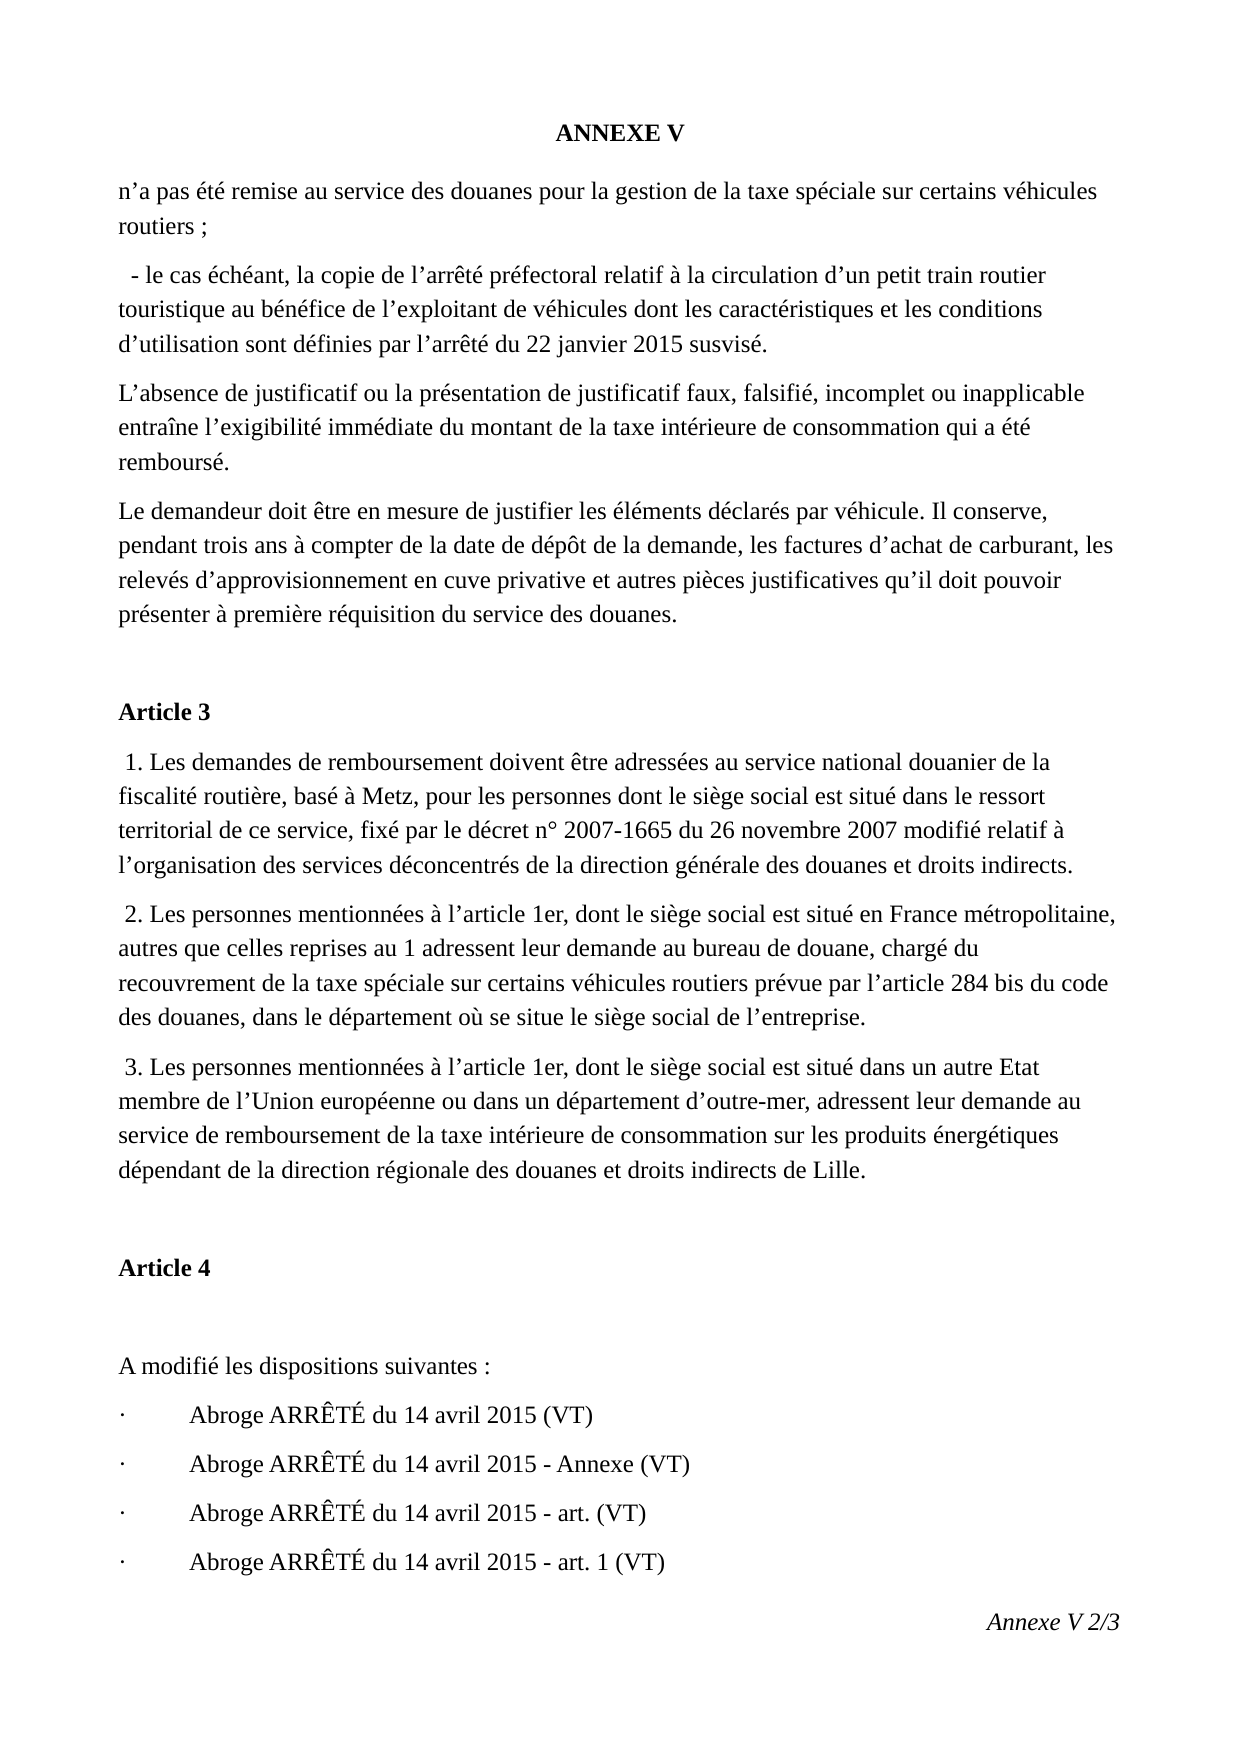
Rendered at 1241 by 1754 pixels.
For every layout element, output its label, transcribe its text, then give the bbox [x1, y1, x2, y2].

text Le demandeur doit être en mesure de justifier les éléments déclarés par véhicule. Il conserve, pendant trois ans à compter de la date de dépôt de la demande, les factures d’achat de carburant, les relevés d’approvisionnement en cuve privative et autres pièces justificatives qu’il doit pouvoir présenter à première réquisition du service des douanes. [118, 496, 1122, 628]
text A modifié les dispositions suivantes : [118, 1351, 1122, 1380]
text Article 3 [118, 697, 1122, 726]
text · Abroge ARRÊTÉ du 14 avril 2015 - art. (VT) [118, 1498, 1122, 1527]
text L’absence de justificatif ou la présentation de justificatif faux, falsifié, incomplet ou inapplicable entraîne l’exigibilité immédiate du montant de la taxe intérieure de consommation qui a été remboursé. [118, 378, 1122, 476]
text Article 4 [118, 1253, 1122, 1282]
text · Abroge ARRÊTÉ du 14 avril 2015 - Annexe (VT) [118, 1449, 1122, 1478]
text - le cas échéant, la copie de l’arrêté préfectoral relatif à la circulation d’un petit train routier touristique au bénéfice de l’exploitant de véhicules dont les caractéristiques et les conditions d’utilisation sont définies par l’arrêté du 22 janvier 2015 susvisé. [118, 260, 1122, 358]
text 3. Les personnes mentionnées à l’article 1er, dont le siège social est situé dans un autre Etat membre de l’Union européenne ou dans un département d’outre-mer, adressent leur demande au service de remboursement de la taxe intérieure de consommation sur les produits énergétiques dépendant de la direction régionale des douanes et droits indirects de Lille. [118, 1052, 1122, 1184]
text · Abroge ARRÊTÉ du 14 avril 2015 - art. 1 (VT) [118, 1547, 1122, 1576]
text n’a pas été remise au service des douanes pour la gestion de la taxe spéciale sur certains véhicules routiers ; [118, 176, 1122, 239]
text 1. Les demandes de remboursement doivent être adressées au service national douanier de la fiscalité routière, basé à Metz, pour les personnes dont le siège social est situé dans le ressort territorial de ce service, fixé par le décret n° 2007-1665 du 26 novembre 2007 modifié relatif à l’organisation des services déconcentrés de la direction générale des douanes et droits indirects. [118, 747, 1122, 879]
text · Abroge ARRÊTÉ du 14 avril 2015 (VT) [118, 1400, 1122, 1429]
text 2. Les personnes mentionnées à l’article 1er, dont le siège social est situé en France métropolitaine, autres que celles reprises au 1 adressent leur demande au bureau de douane, chargé du recouvrement de la taxe spéciale sur certains véhicules routiers prévue par l’article 284 bis du code des douanes, dans le département où se situe le siège social de l’entreprise. [118, 899, 1122, 1031]
